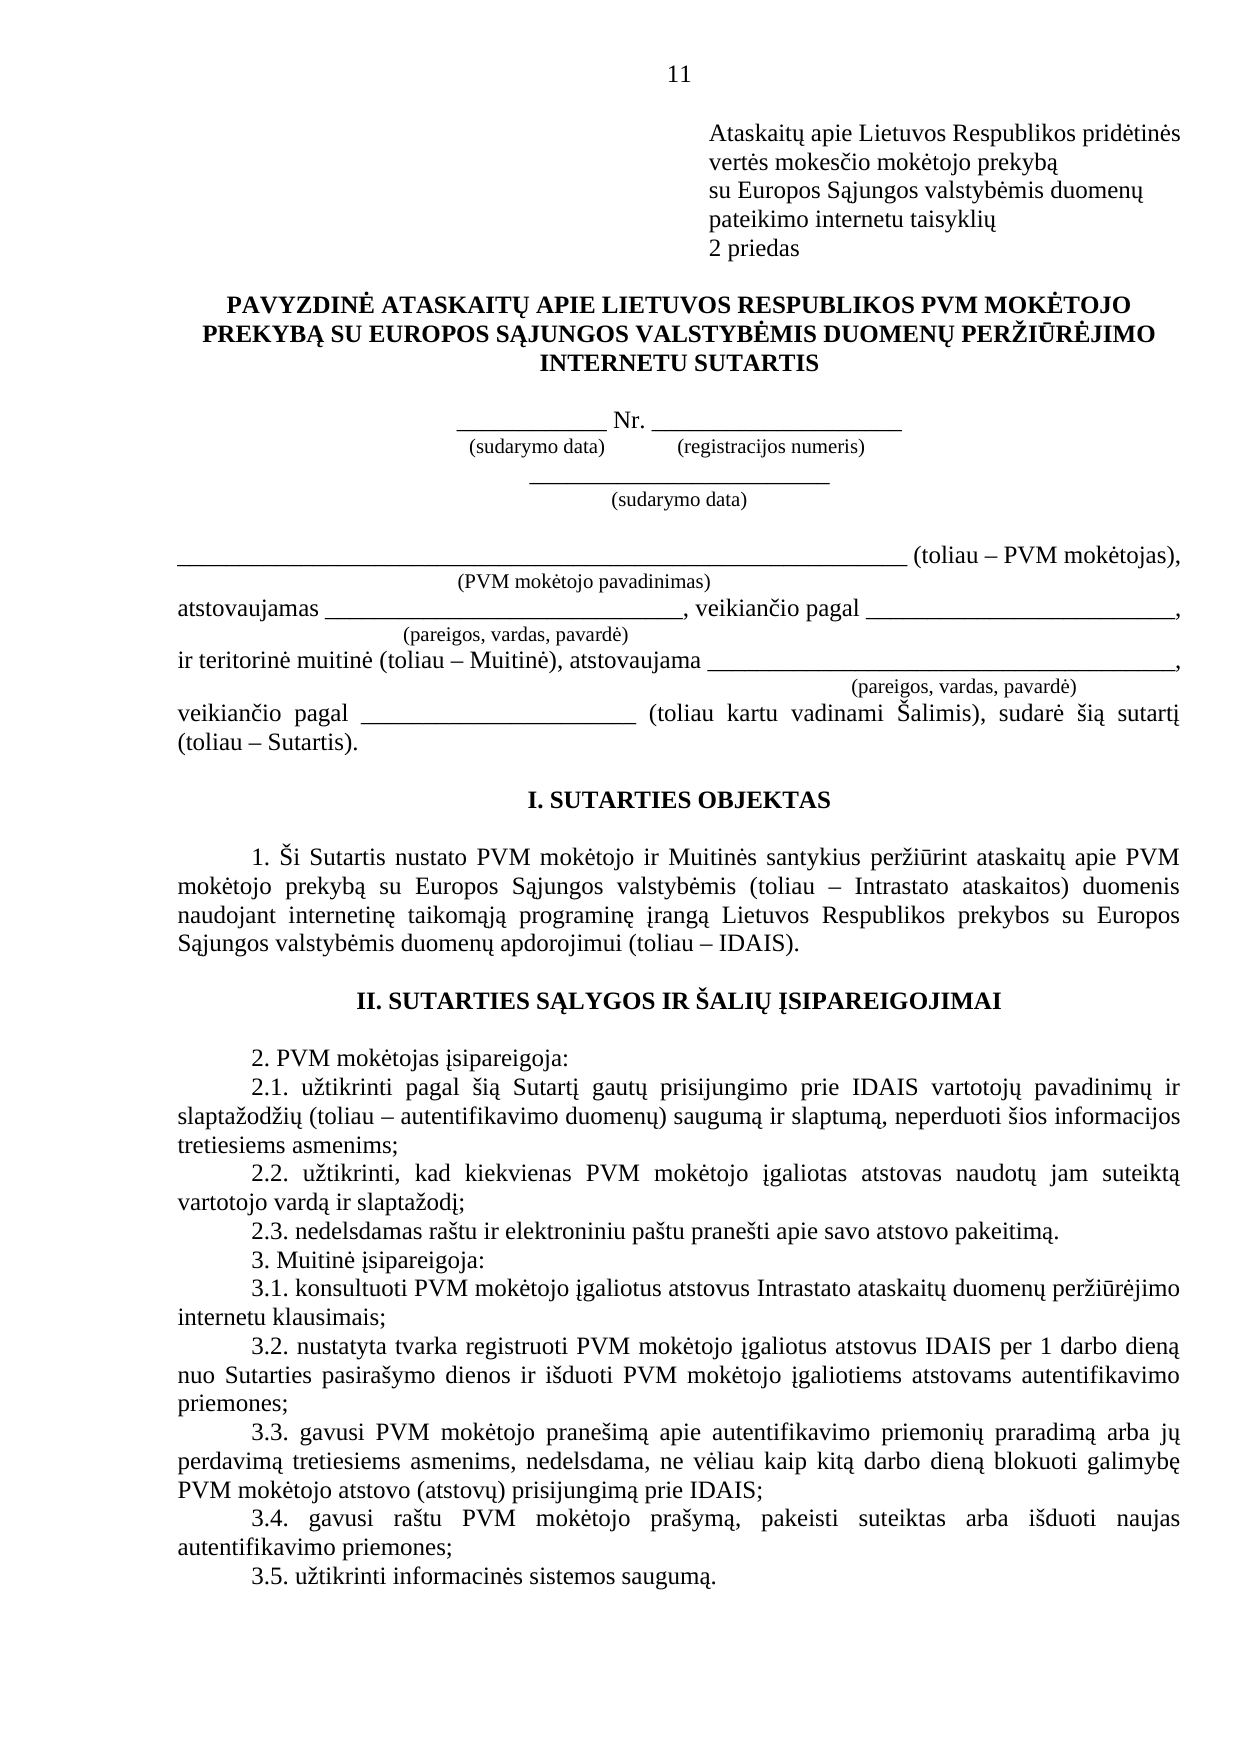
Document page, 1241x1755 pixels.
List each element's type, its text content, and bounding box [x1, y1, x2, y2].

text II. SUTARTIES SĄLYGOS IR ŠALIŲ ĮSIPAREIGOJIMAI [177, 986, 1181, 1015]
text (PVM mokėtojo pavadinimas) [383, 569, 1181, 593]
text veikiančio pagal ______________________ (toliau kartu vadinami Šalimis), sudarė šią sutartį (toliau – Sutartis). [177, 698, 1181, 756]
text (toliau – PVM mokėtojas), [177, 540, 1181, 569]
text PAVYZDINĖ ATASKAITŲ APIE LIETUVOS RESPUBLIKOS PVM MOKĖTOJO PREKYBĄ SU EUROPOS SĄJUNGOS VALSTYBĖMIS DUOMENŲ PERŽIŪRĖJIMO INTERNETU SUTARTIS [177, 291, 1181, 377]
text Ataskaitų apie Lietuvos Respublikos pridėtinės vertės mokesčio mokėtojo prekybą [709, 118, 1181, 176]
text (sudarymo data) [177, 487, 1181, 511]
text 2. PVM mokėtojas įsipareigoja: [177, 1043, 1181, 1072]
text 2.3. nedelsdamas raštu ir elektroniniu paštu pranešti apie savo atstovo pakeitimą. [177, 1216, 1181, 1245]
text 2.2. užtikrinti, kad kiekvienas PVM mokėtojo įgaliotas atstovas naudotų jam suteiktą vartotojo vardą ir slaptažodį; [177, 1158, 1181, 1216]
text su Europos Sąjungos valstybėmis duomenų pateikimo internetu taisyklių [709, 176, 1181, 233]
text 1. Ši Sutartis nustato PVM mokėtojo ir Muitinės santykius peržiūrint ataskaitų apie PVM mokėtojo prekybą su Europos Sąjungos valstybėmis (toliau – Intrastato ataskaitos) duomenis naudojant internetinę taikomąją programinę įrangą Lietuvos Respublikos prekybos su Europos Sąjungos valstybėmis duomenų apdorojimui (toliau – IDAIS). [177, 842, 1181, 957]
text 3.5. užtikrinti informacinės sistemos saugumą. [177, 1561, 1181, 1590]
text 3. Muitinė įsipareigoja: [177, 1245, 1181, 1273]
text ____________ Nr. ____________________ [177, 406, 1181, 434]
text I. SUTARTIES OBJEKTAS [177, 785, 1181, 813]
text 3.4. gavusi raštu PVM mokėtojo prašymą, pakeisti suteiktas arba išduoti naujas autentifikavimo priemones; [177, 1503, 1181, 1561]
text ir teritorinė muitinė (toliau – Muitinė), atstovaujama , [177, 646, 1181, 674]
text 2 priedas [177, 233, 1181, 262]
text 3.1. konsultuoti PVM mokėtojo įgaliotus atstovus Intrastato ataskaitų duomenų peržiūrėjimo internetu klausimais; [177, 1273, 1181, 1331]
text 3.3. gavusi PVM mokėtojo pranešimą apie autentifikavimo priemonių praradimą arba jų perdavimą tretiesiems asmenims, nedelsdama, ne vėliau kaip kitą darbo dieną blokuoti galimybę PVM mokėtojo atstovo (atstovų) prisijungimą prie IDAIS; [177, 1417, 1181, 1503]
text (pareigos, vardas, pavardė) [177, 622, 1181, 646]
text (sudarymo data) (registracijos numeris) [177, 434, 1181, 458]
text (pareigos, vardas, pavardė) [777, 674, 1181, 698]
text ________________________ [177, 458, 1181, 487]
text 2.1. užtikrinti pagal šią Sutartį gautų prisijungimo prie IDAIS vartotojų pavadinimų ir slaptažodžių (toliau – autentifikavimo duomenų) saugumą ir slaptumą, neperduoti šios informacijos tretiesiems asmenims; [177, 1072, 1181, 1158]
text atstovaujamas , veikiančio pagal , [177, 593, 1181, 622]
text 3.2. nustatyta tvarka registruoti PVM mokėtojo įgaliotus atstovus IDAIS per 1 darbo dieną nuo Sutarties pasirašymo dienos ir išduoti PVM mokėtojo įgaliotiems atstovams autentifikavimo priemones; [177, 1331, 1181, 1417]
